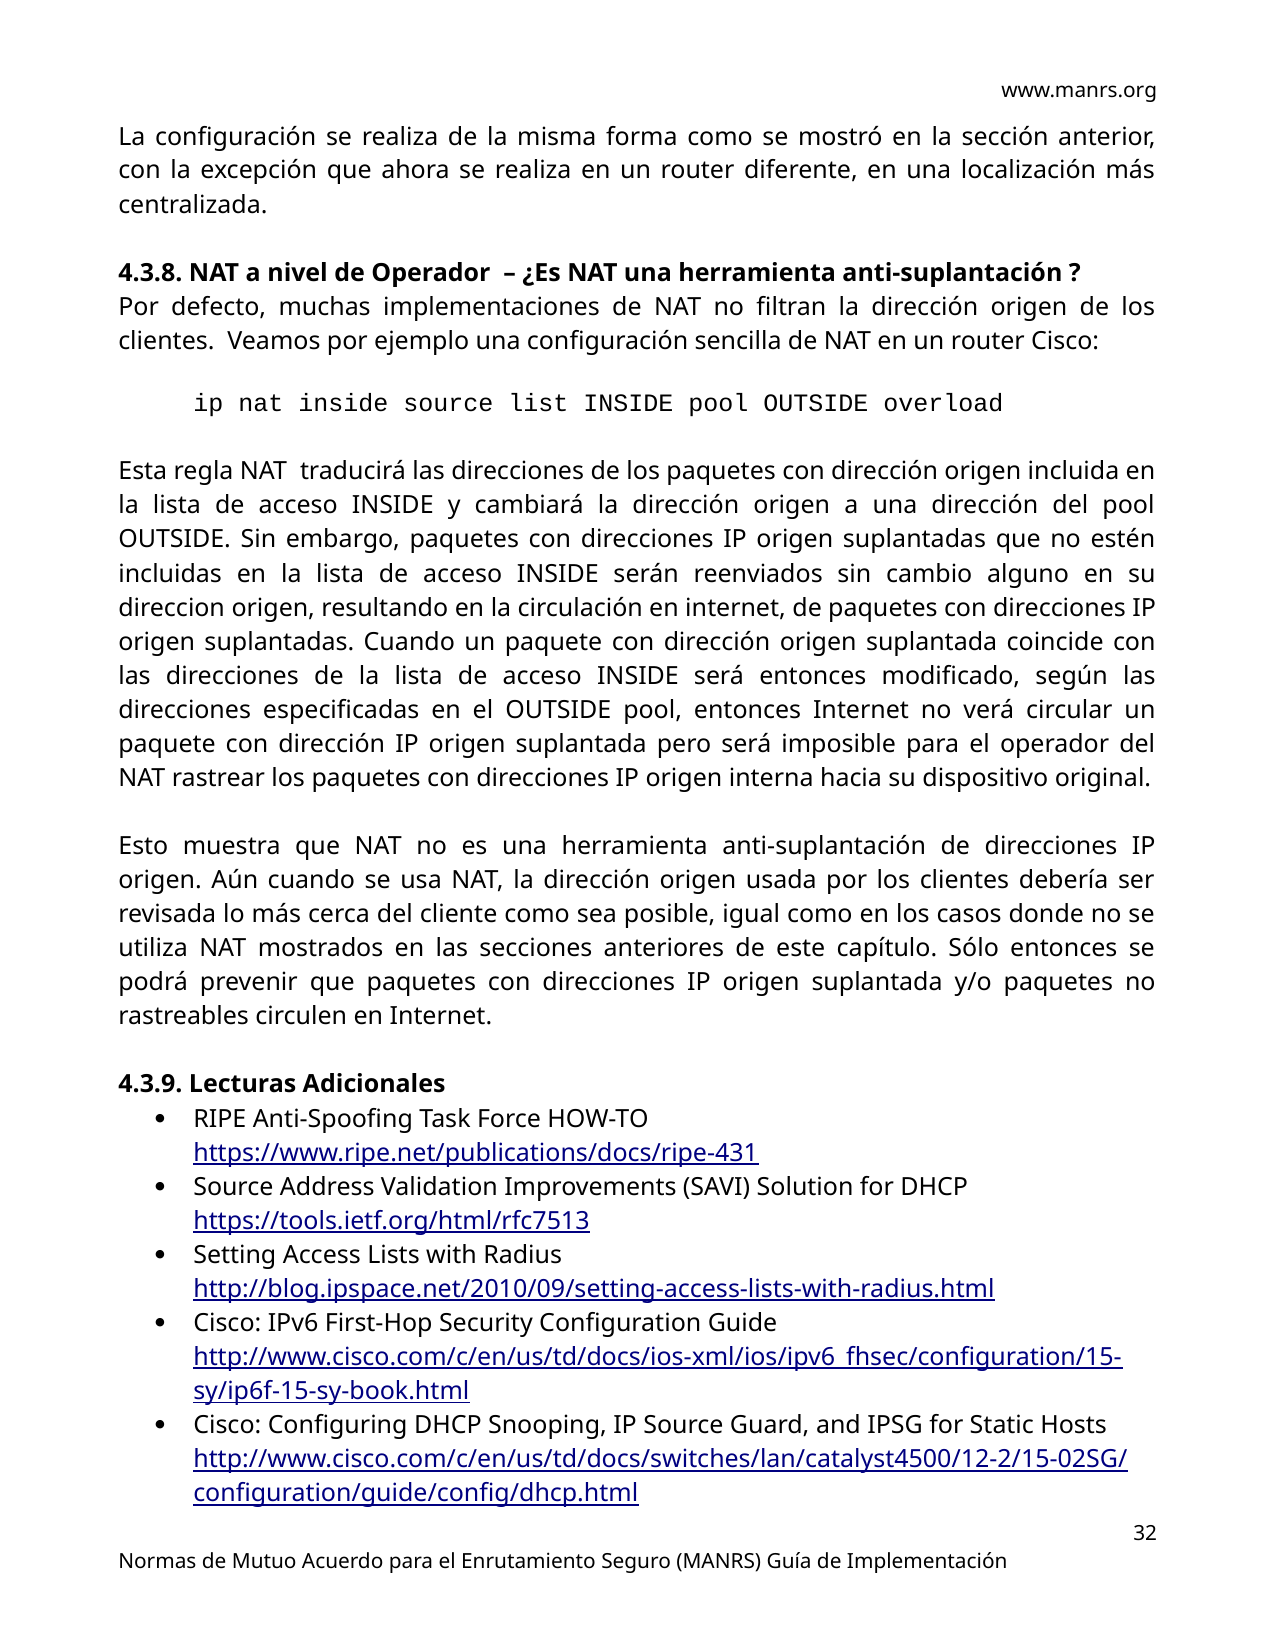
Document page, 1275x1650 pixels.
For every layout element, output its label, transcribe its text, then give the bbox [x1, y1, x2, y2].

list Source Address Validation Improvements (SAVI) Solution for DHCP https://tools.ietf.org/html/rfc7513 [156, 1168, 1157, 1236]
list RIPE Anti-Spoofing Task Force HOW-TO https://www.ripe.net/publications/docs/ripe-431 [156, 1100, 1157, 1168]
list Setting Access Lists with Radius http://blog.ipspace.net/2010/09/setting-access-lists-with-radius.html [156, 1236, 1157, 1304]
text Esta regla NAT traducirá las direcciones de los paquetes con dirección origen incluida en la lista de acceso INSIDE y cambiará la dirección origen a una dirección del pool OUTSIDE. Sin embargo, paquetes con direcciones IP origen suplantadas que no estén incluidas en la lista de acceso INSIDE serán reenviados sin cambio alguno en su direccion origen, resultando en la circulación en internet, de paquetes con direcciones IP origen suplantadas. Cuando un paquete con dirección origen suplantada coincide con las direcciones de la lista de acceso INSIDE será entonces modificado, según las direcciones especificadas en el OUTSIDE pool, entonces Internet no verá circular un paquete con dirección IP origen suplantada pero será imposible para el operador del NAT rastrear los paquetes con direcciones IP origen interna hacia su dispositivo original. [118, 453, 1157, 794]
list Cisco: IPv6 First-Hop Security Configuration Guide http://www.cisco.com/c/en/us/td/docs/ios-xml/ios/ipv6_fhsec/configuration/15-sy/ip6f-15-sy-book.html [156, 1304, 1157, 1407]
text La configuración se realiza de la misma forma como se mostró en la sección anterior, con la excepción que ahora se realiza en un router diferente, en una localización más centralizada. [118, 118, 1157, 220]
text 4.3.9. Lecturas Adicionales [118, 1066, 1157, 1100]
list Cisco: Configuring DHCP Snooping, IP Source Guard, and IPSG for Static Hosts http://www.cisco.com/c/en/us/td/docs/switches/lan/catalyst4500/12-2/15-02SG/configuration/guide/config/dhcp.html [156, 1407, 1157, 1509]
text Por defecto, muchas implementaciones de NAT no filtran la dirección origen de los clientes. Veamos por ejemplo una configuración sencilla de NAT en un router Cisco: [118, 288, 1157, 357]
text 4.3.8. NAT a nivel de Operador – ¿Es NAT una herramienta anti-suplantación ? [118, 254, 1157, 288]
text ip nat inside source list INSIDE pool OUTSIDE overload [118, 391, 1157, 419]
text Esto muestra que NAT no es una herramienta anti-suplantación de direcciones IP origen. Aún cuando se usa NAT, la dirección origen usada por los clientes debería ser revisada lo más cerca del cliente como sea posible, igual como en los casos donde no se utiliza NAT mostrados en las secciones anteriores de este capítulo. Sólo entonces se podrá prevenir que paquetes con direcciones IP origen suplantada y/o paquetes no rastreables circulen en Internet. [118, 828, 1157, 1032]
